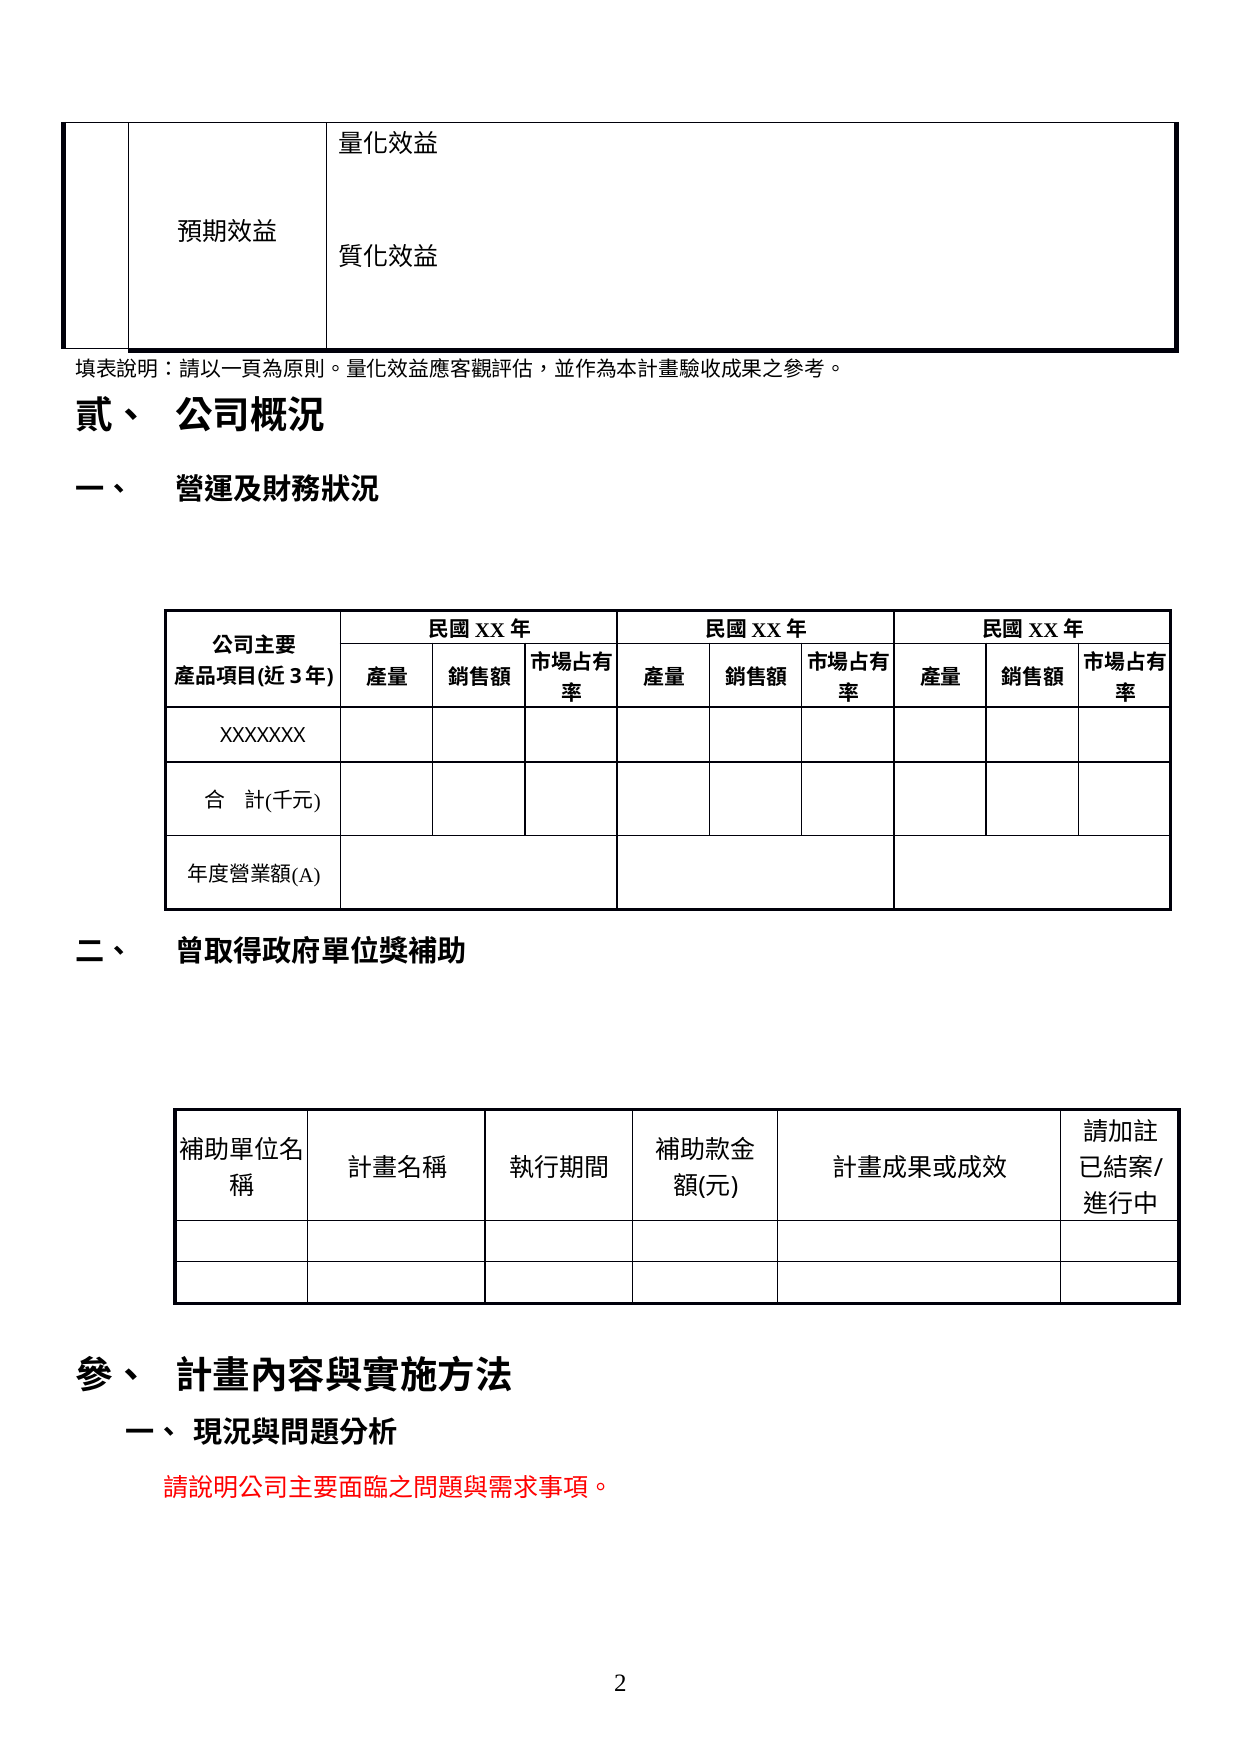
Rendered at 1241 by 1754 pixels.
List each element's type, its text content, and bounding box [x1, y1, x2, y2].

table_header 計畫名稱 [308, 1111, 484, 1220]
table_cell [341, 763, 432, 834]
table_cell 量化效益 質化效益 [327, 123, 1174, 348]
table_cell [778, 1221, 1060, 1261]
table_cell 合 計(千元) [167, 763, 340, 834]
table_cell 預期效益 [129, 123, 326, 348]
table_cell 市場占有率 [802, 644, 893, 706]
table_cell [778, 1262, 1060, 1302]
table_cell 銷售額 [987, 644, 1078, 706]
table_cell [710, 708, 801, 761]
table_cell [710, 763, 801, 834]
subtitle 計畫內容與實施方法 [75, 1355, 1165, 1396]
table_cell [802, 763, 893, 834]
table_cell [433, 763, 524, 834]
table_cell 產量 [895, 644, 985, 706]
table_cell [1061, 1262, 1177, 1302]
table_cell [1061, 1221, 1177, 1261]
table_cell [433, 708, 524, 761]
table_cell 市場占有率 [526, 644, 616, 706]
table_header 執行期間 [486, 1111, 632, 1220]
table_header 計畫成果或成效 [778, 1111, 1060, 1220]
subtitle 公司概況 [75, 395, 1165, 437]
subtitle 現況與問題分析 [125, 1409, 1165, 1451]
table_cell [177, 1221, 307, 1261]
table_header 民國 XX 年 [618, 612, 893, 642]
table_cell [486, 1262, 632, 1302]
subtitle 曾取得政府單位獎補助 [75, 911, 1165, 986]
table_header 請加註已結案/進行中 [1061, 1111, 1177, 1220]
table_cell 年度營業額(A) [167, 836, 340, 908]
table_cell [987, 708, 1078, 761]
table_cell 銷售額 [433, 644, 524, 706]
subtitle 營運及財務狀況 [75, 449, 1165, 524]
table_header 民國 XX 年 [341, 612, 616, 642]
table_cell [341, 708, 432, 761]
table_cell [895, 708, 985, 761]
table_cell 產量 [341, 644, 432, 706]
table_header 民國 XX 年 [895, 612, 1169, 642]
table_header 補助單位名稱 [177, 1111, 307, 1220]
text 請說明公司主要面臨之問題與需求事項。 [164, 1463, 1165, 1505]
table_header 公司主要 產品項目(近3年) [167, 612, 340, 706]
table_cell [618, 708, 709, 761]
table_cell [895, 836, 1169, 908]
text 填表說明：請以一頁為原則。量化效益應客觀評估，並作為本計畫驗收成果之參考。 [75, 353, 1165, 383]
table_cell [895, 763, 985, 834]
table_cell [618, 836, 893, 908]
table_cell [633, 1221, 777, 1261]
table_cell [341, 836, 616, 908]
table_cell [526, 708, 616, 761]
table_cell [308, 1221, 484, 1261]
table_cell [618, 763, 709, 834]
table_cell [177, 1262, 307, 1302]
table_cell [1079, 763, 1169, 834]
table_cell [66, 123, 128, 348]
table_cell 產量 [618, 644, 709, 706]
table_header 補助款金額(元) [633, 1111, 777, 1220]
table_cell [308, 1262, 484, 1302]
table_cell [486, 1221, 632, 1261]
table_cell [526, 763, 616, 834]
table_cell 市場占有率 [1079, 644, 1169, 706]
table_cell [802, 708, 893, 761]
table_cell XXXXXXX [167, 708, 340, 761]
table_cell [1079, 708, 1169, 761]
table_cell [987, 763, 1078, 834]
table_cell [633, 1262, 777, 1302]
table_cell 銷售額 [710, 644, 801, 706]
